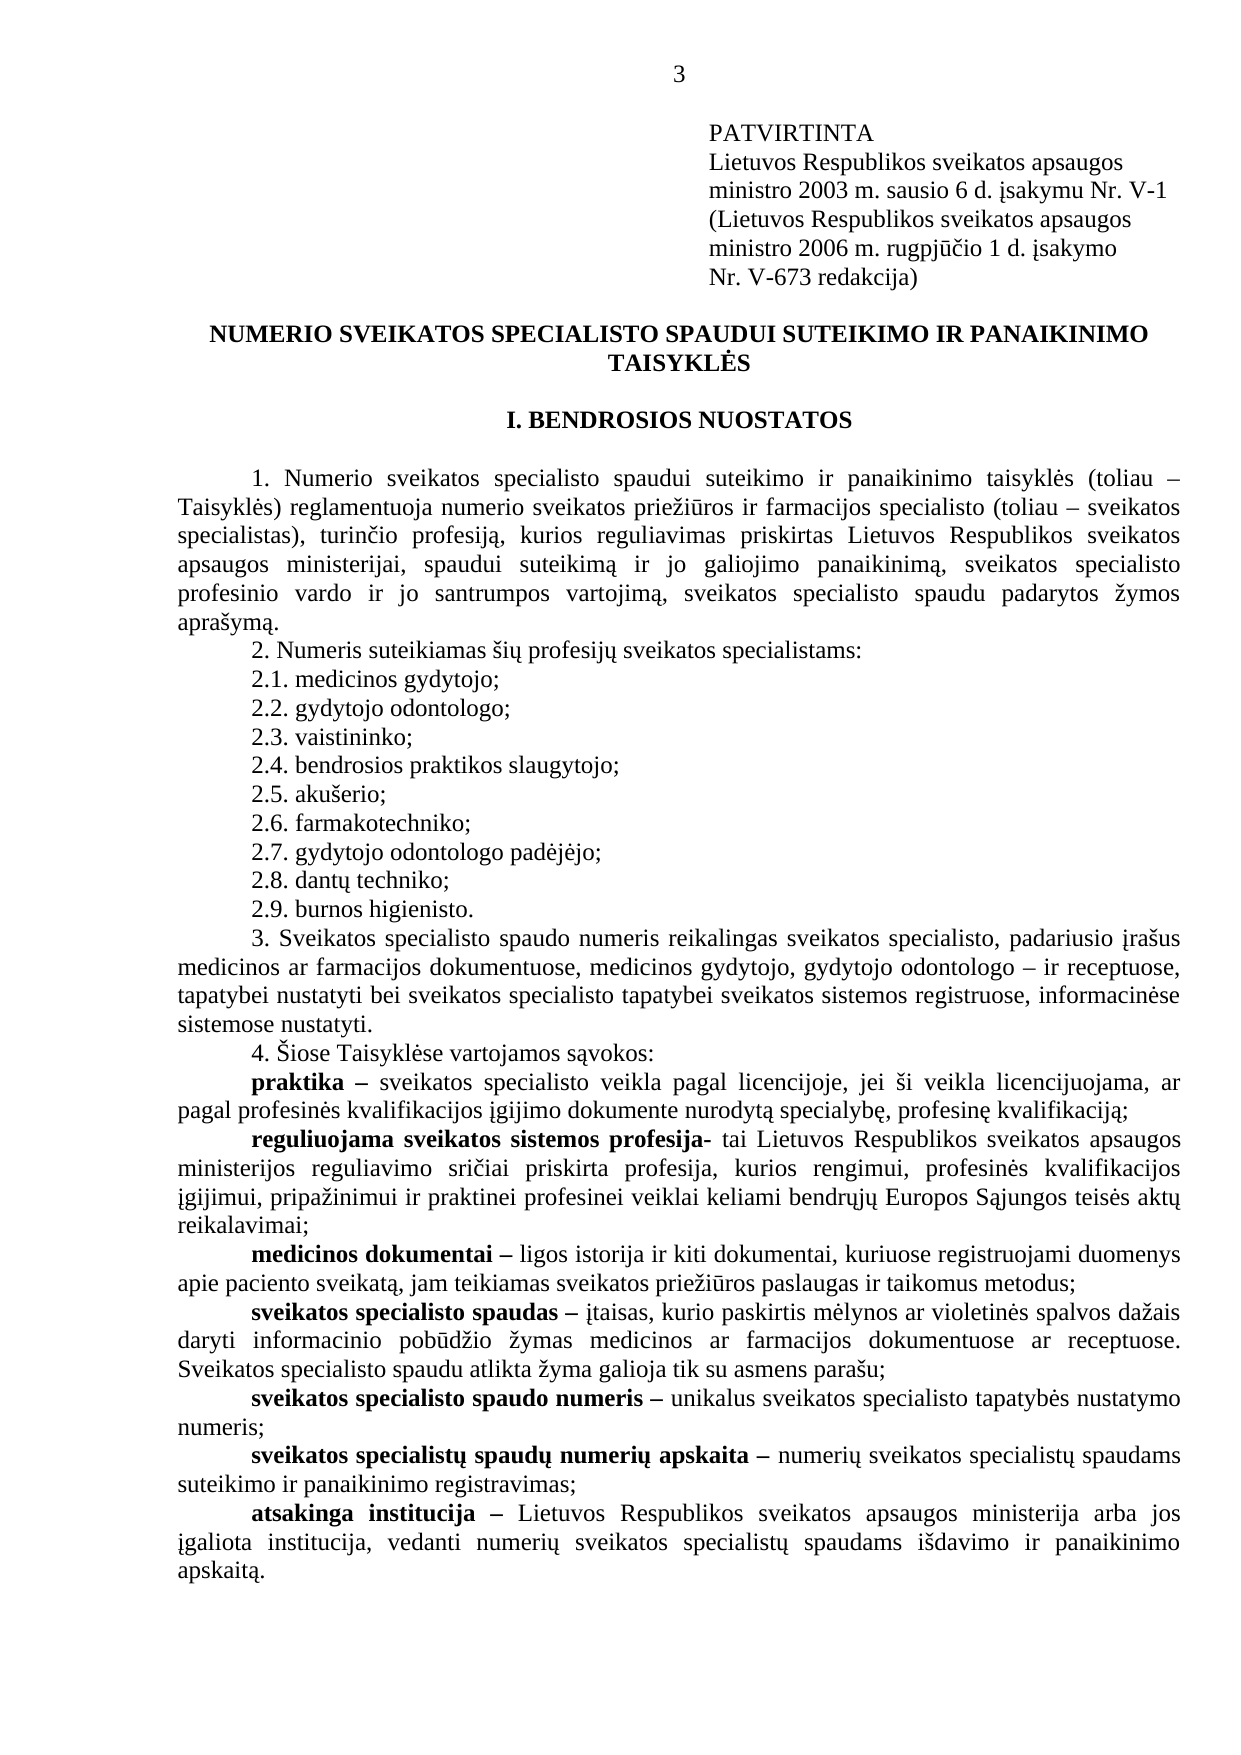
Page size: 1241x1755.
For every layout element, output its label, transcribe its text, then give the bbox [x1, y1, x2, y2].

text 2.4. bendrosios praktikos slaugytojo; [177, 751, 1181, 779]
text sveikatos specialistų spaudų numerių apskaita – numerių sveikatos specialistų spaudams suteikimo ir panaikinimo registravimas; [177, 1441, 1181, 1498]
text 4. Šiose Taisyklėse vartojamos sąvokos: [177, 1038, 1181, 1067]
text 2.5. akušerio; [177, 779, 1181, 808]
text I. BENDROSIOS NUOSTATOS [177, 406, 1181, 434]
text NUMERIO SVEIKATOS SPECIALISTO SPAUDUI SUTEIKIMO IR PANAIKINIMO TAISYKLĖS [177, 319, 1181, 377]
text ministro 2006 m. rugpjūčio 1 d. įsakymo [177, 233, 1181, 262]
text 2.7. gydytojo odontologo padėjėjo; [177, 837, 1181, 866]
text medicinos dokumentai – ligos istorija ir kiti dokumentai, kuriuose registruojami duomenys apie paciento sveikatą, jam teikiamas sveikatos priežiūros paslaugas ir taikomus metodus; [177, 1239, 1181, 1297]
text 1. Numerio sveikatos specialisto spaudui suteikimo ir panaikinimo taisyklės (toliau – Taisyklės) reglamentuoja numerio sveikatos priežiūros ir farmacijos specialisto (toliau – sveikatos specialistas), turinčio profesiją, kurios reguliavimas priskirtas Lietuvos Respublikos sveikatos apsaugos ministerijai, spaudui suteikimą ir jo galiojimo panaikinimą, sveikatos specialisto profesinio vardo ir jo santrumpos vartojimą, sveikatos specialisto spaudu padarytos žymos aprašymą. [177, 463, 1181, 636]
text PATVIRTINTA [709, 118, 1181, 147]
text reguliuojama sveikatos sistemos profesija- tai Lietuvos Respublikos sveikatos apsaugos ministerijos reguliavimo sričiai priskirta profesija, kurios rengimui, profesinės kvalifikacijos įgijimui, pripažinimui ir praktinei profesinei veiklai keliami bendrųjų Europos Sąjungos teisės aktų reikalavimai; [177, 1124, 1181, 1239]
text 2.8. dantų techniko; [177, 866, 1181, 894]
text sveikatos specialisto spaudo numeris – unikalus sveikatos specialisto tapatybės nustatymo numeris; [177, 1383, 1181, 1441]
text 2.9. burnos higienisto. [177, 894, 1181, 923]
text (Lietuvos Respublikos sveikatos apsaugos [177, 204, 1181, 233]
text 2.2. gydytojo odontologo; [177, 693, 1181, 722]
text praktika – sveikatos specialisto veikla pagal licencijoje, jei ši veikla licencijuojama, ar pagal profesinės kvalifikacijos įgijimo dokumente nurodytą specialybę, profesinę kvalifikaciją; [177, 1067, 1181, 1124]
text ministro 2003 m. sausio 6 d. įsakymu Nr. V-1 [177, 176, 1181, 204]
text 3. Sveikatos specialisto spaudo numeris reikalingas sveikatos specialisto, padariusio įrašus medicinos ar farmacijos dokumentuose, medicinos gydytojo, gydytojo odontologo – ir receptuose, tapatybei nustatyti bei sveikatos specialisto tapatybei sveikatos sistemos registruose, informacinėse sistemose nustatyti. [177, 923, 1181, 1038]
text 2.6. farmakotechniko; [177, 808, 1181, 837]
text Lietuvos Respublikos sveikatos apsaugos [177, 147, 1181, 176]
text 2.3. vaistininko; [177, 722, 1181, 751]
text 2. Numeris suteikiamas šių profesijų sveikatos specialistams: [177, 636, 1181, 664]
text sveikatos specialisto spaudas – įtaisas, kurio paskirtis mėlynos ar violetinės spalvos dažais daryti informacinio pobūdžio žymas medicinos ar farmacijos dokumentuose ar receptuose. Sveikatos specialisto spaudu atlikta žyma galioja tik su asmens parašu; [177, 1297, 1181, 1383]
text Nr. V-673 redakcija) [177, 262, 1181, 291]
text 2.1. medicinos gydytojo; [177, 664, 1181, 693]
text atsakinga institucija – Lietuvos Respublikos sveikatos apsaugos ministerija arba jos įgaliota institucija, vedanti numerių sveikatos specialistų spaudams išdavimo ir panaikinimo apskaitą. [177, 1498, 1181, 1584]
